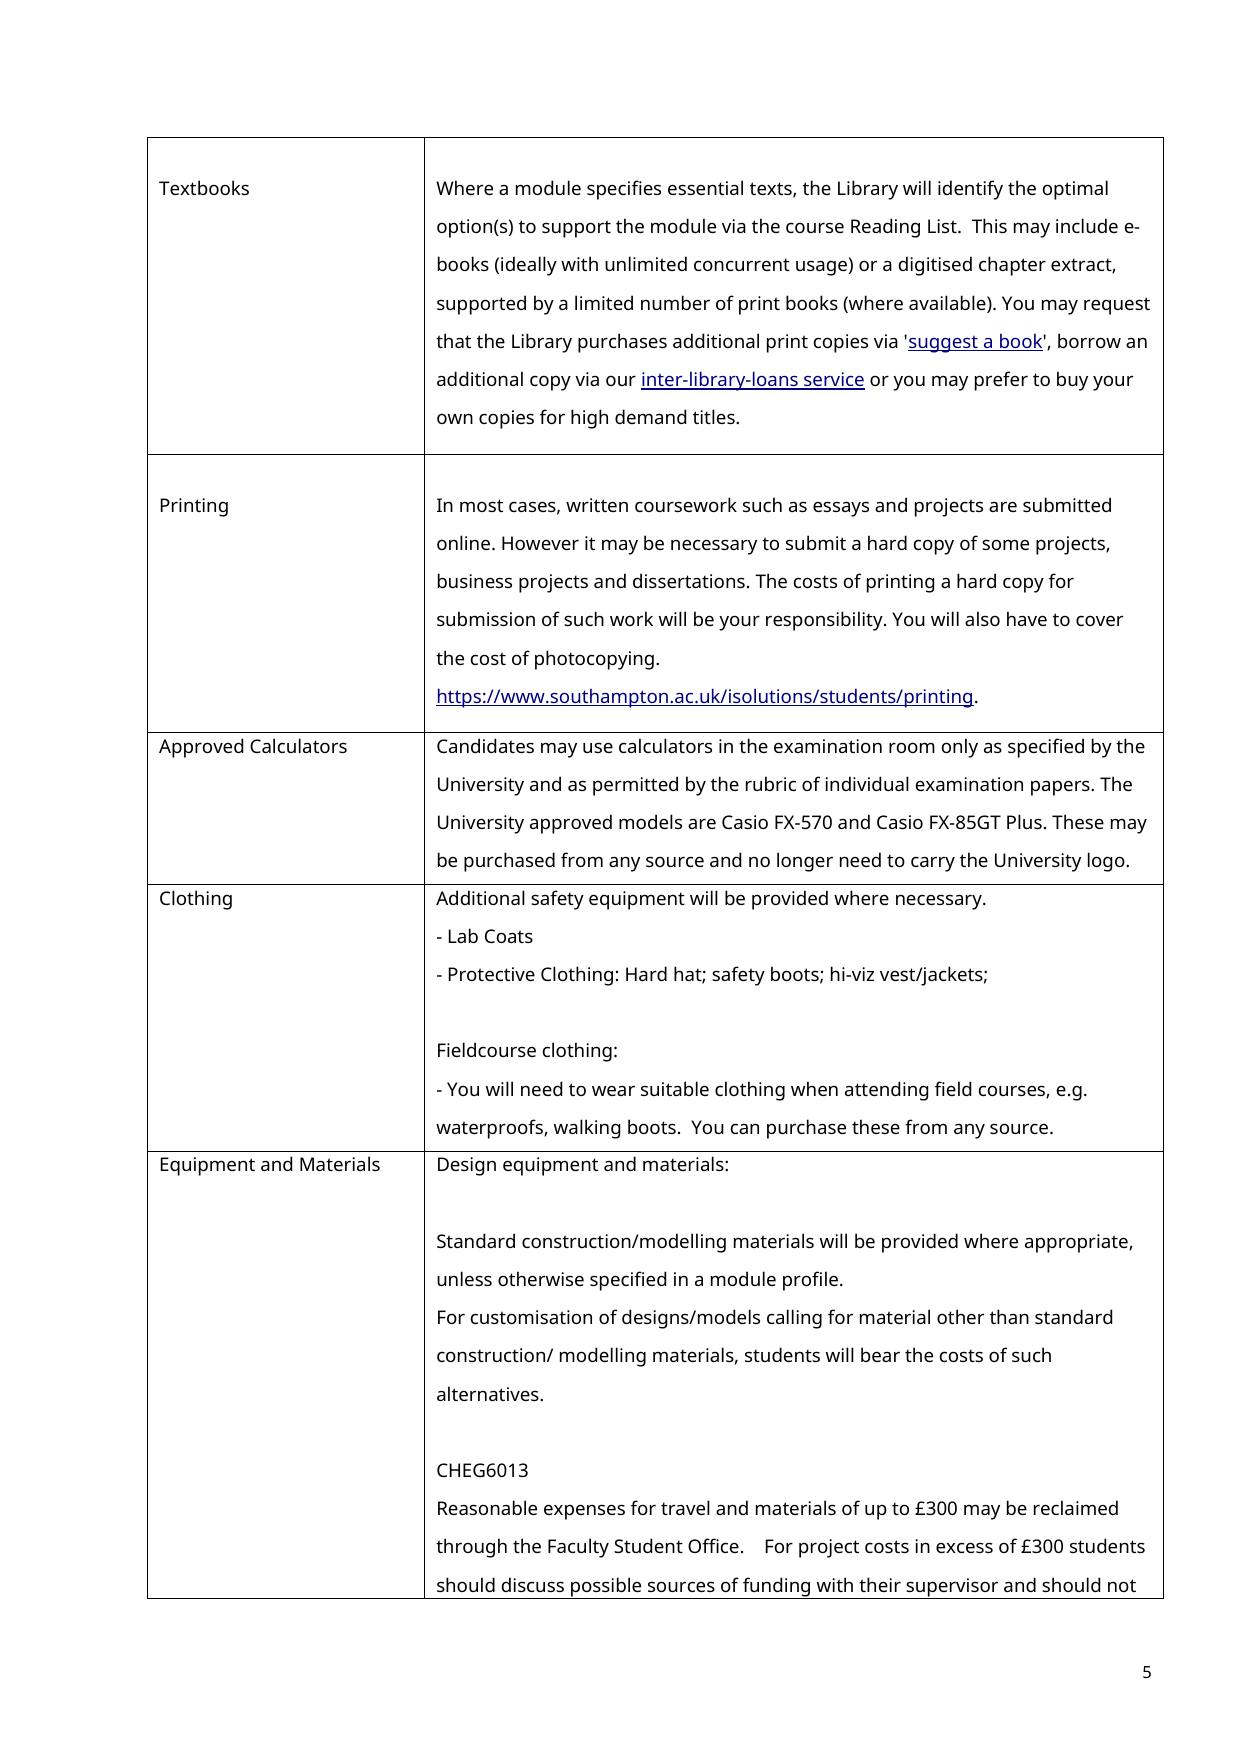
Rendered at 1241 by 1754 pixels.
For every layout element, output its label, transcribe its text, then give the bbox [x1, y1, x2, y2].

table_cell Design equipment and materials: Standard construction/modelling materials will be provided where appropriate, unless otherwise specified in a module profile. For customisation of designs/models calling for material other than standard construction/ modelling materials, students will bear the costs of such alternatives. CHEG6013 Reasonable expenses for travel and materials of up to £300 may be reclaimed through the Faculty Student Office. For project costs in excess of £300 students should discuss possible sources of funding with their supervisor and should not [425, 1152, 1163, 1598]
table_cell Equipment and Materials [148, 1152, 424, 1598]
table_cell Clothing [148, 885, 424, 1151]
table_cell In most cases, written coursework such as essays and projects are submitted online. However it may be necessary to submit a hard copy of some projects, business projects and dissertations. The costs of printing a hard copy for submission of such work will be your responsibility. You will also have to cover the cost of photocopying. https://www.southampton.ac.uk/isolutions/students/printing. [425, 455, 1163, 732]
table_cell Approved Calculators [148, 733, 424, 884]
table_cell Candidates may use calculators in the examination room only as specified by the University and as permitted by the rubric of individual examination papers. The University approved models are Casio FX-570 and Casio FX-85GT Plus. These may be purchased from any source and no longer need to carry the University logo. [425, 733, 1163, 884]
table_cell Additional safety equipment will be provided where necessary. - Lab Coats - Protective Clothing: Hard hat; safety boots; hi-viz vest/jackets; Fieldcourse clothing: - You will need to wear suitable clothing when attending field courses, e.g. waterproofs, walking boots. You can purchase these from any source. [425, 885, 1163, 1151]
table_cell Textbooks [148, 138, 424, 453]
table_cell Printing [148, 455, 424, 732]
table_cell Where a module specifies essential texts, the Library will identify the optimal option(s) to support the module via the course Reading List. This may include e-books (ideally with unlimited concurrent usage) or a digitised chapter extract, supported by a limited number of print books (where available). You may request that the Library purchases additional print copies via 'suggest a book', borrow an additional copy via our inter-library-loans service or you may prefer to buy your own copies for high demand titles. [425, 138, 1163, 453]
